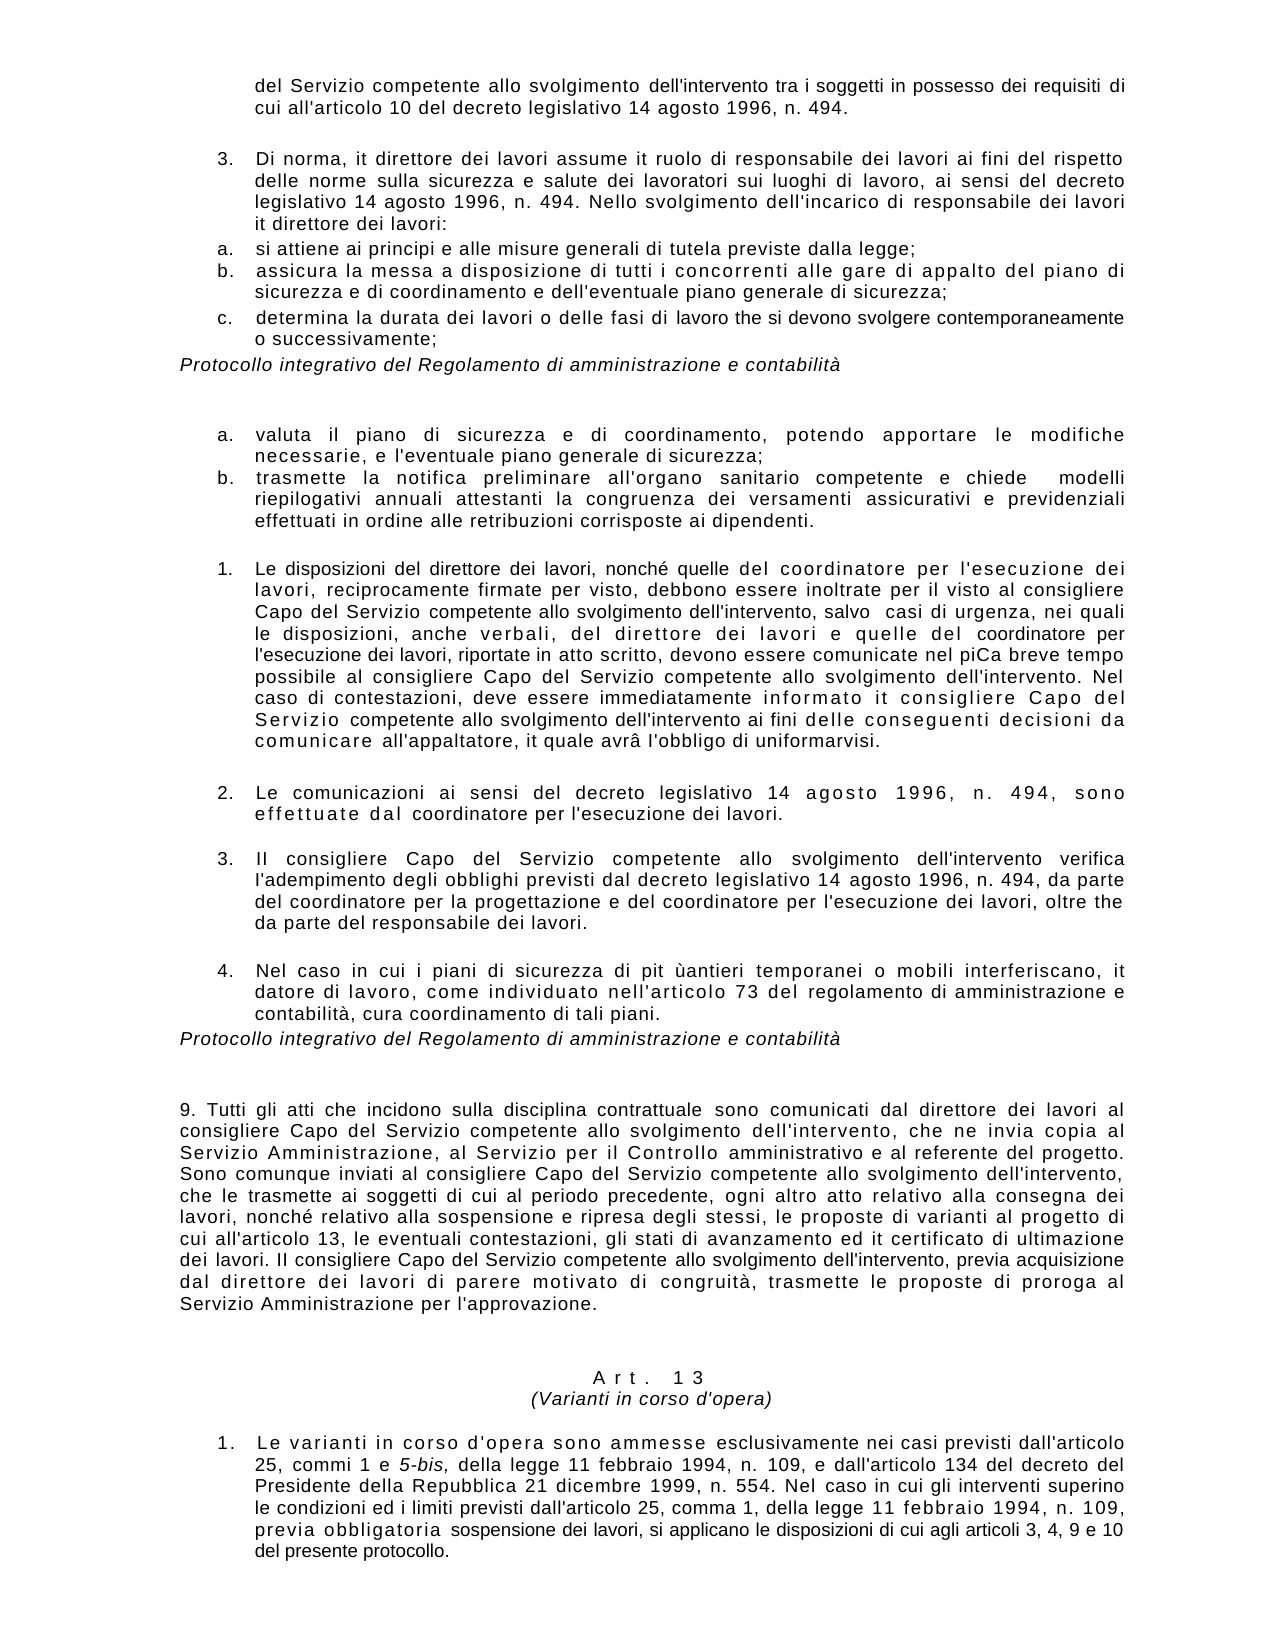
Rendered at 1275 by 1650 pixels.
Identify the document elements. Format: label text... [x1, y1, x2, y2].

list assicura la messa a disposizione di tutti i concorrenti alle gare di appalto del piano di sicurezza e di coordinamento e dell'eventuale piano generale di sicurezza; [217, 260, 1125, 303]
list Nel caso in cui i piani di sicurezza di pit ùantieri temporanei o mobili interferiscano, it datore di lavoro, come individuato nell'articolo 73 del regolamento di amministrazione e contabilità, cura coordinamento di tali piani. [217, 960, 1125, 1024]
list determina la durata dei lavori o delle fasi di lavoro the si devono svolgere contemporaneamente o successivamente; [217, 307, 1125, 350]
text Protocollo integrativo del Regolamento di amministrazione e contabilità [179, 353, 1125, 375]
text Protocollo integrativo del Regolamento di amministrazione e contabilità [179, 1028, 1125, 1050]
list del Servizio competente allo svolgimento dell'intervento tra i soggetti in possesso dei requisiti di cui all'articolo 10 del decreto legislativo 14 agosto 1996, n. 494. [217, 75, 1125, 118]
text 9. Tutti gli atti che incidono sulla disciplina contrattuale sono comunicati dal direttore dei lavori al consigliere Capo del Servizio competente allo svolgimento dell'intervento, che ne invia copia al Servizio Amministrazione, al Servizio per il Controllo amministrativo e al referente del progetto. Sono comunque inviati al consigliere Capo del Servizio competente allo svolgimento dell'intervento, che le trasmette ai soggetti di cui al periodo precedente, ogni altro atto relativo alla consegna dei lavori, nonché relativo alla sospensione e ripresa degli stessi, le proposte di varianti al progetto di cui all'articolo 13, le eventuali contestazioni, gli stati di avanzamento ed it certificato di ultimazione dei lavori. II consigliere Capo del Servizio competente allo svolgimento dell'intervento, previa acquisizione dal direttore dei lavori di parere motivato di congruità, trasmette le proposte di proroga al Servizio Amministrazione per l'approvazione. [179, 1098, 1125, 1314]
text Art. 13 (Varianti in corso d'opera) [179, 1366, 1125, 1409]
list si attiene ai principi e alle misure generali di tutela previste dalla legge; [217, 238, 1125, 260]
list trasmette la notifica preliminare all'organo sanitario competente e chiede modelli riepilogativi annuali attestanti la congruenza dei versamenti assicurativi e previdenziali effettuati in ordine alle retribuzioni corrisposte ai dipendenti. [217, 467, 1125, 531]
list valuta il piano di sicurezza e di coordinamento, potendo apportare le modifiche necessarie, e l'eventuale piano generale di sicurezza; [217, 423, 1125, 467]
list Di norma, it direttore dei lavori assume it ruolo di responsabile dei lavori ai fini del rispetto delle norme sulla sicurezza e salute dei lavoratori sui luoghi di lavoro, ai sensi del decreto legislativo 14 agosto 1996, n. 494. Nello svolgimento dell'incarico di responsabile dei lavori it direttore dei lavori: [217, 148, 1125, 234]
list II consigliere Capo del Servizio competente allo svolgimento dell'intervento verifica I'adempimento degli obblighi previsti dal decreto legislativo 14 agosto 1996, n. 494, da parte del coordinatore per la progettazione e del coordinatore per l'esecuzione dei lavori, oltre the da parte del responsabile dei lavori. [217, 847, 1125, 933]
list Le varianti in corso d'opera sono ammesse esclusivamente nei casi previsti dall'articolo 25, commi 1 e 5-bis, della legge 11 febbraio 1994, n. 109, e dall'articolo 134 del decreto del Presidente della Repubblica 21 dicembre 1999, n. 554. Nel caso in cui gli interventi superino le condizioni ed i limiti previsti dall'articolo 25, comma 1, della legge 11 febbraio 1994, n. 109, previa obbligatoria sospensione dei lavori, si applicano le disposizioni di cui agli articoli 3, 4, 9 e 10 del presente protocollo. [217, 1432, 1125, 1561]
list Le disposizioni del direttore dei lavori, nonché quelle del coordinatore per l'esecuzione dei lavori, reciprocamente firmate per visto, debbono essere inoltrate per il visto al consigliere Capo del Servizio competente allo svolgimento dell'intervento, salvo casi di urgenza, nei quali le disposizioni, anche verbali, del direttore dei lavori e quelle del coordinatore per l'esecuzione dei lavori, riportate in atto scritto, devono essere comunicate nel piCa breve tempo possibile al consigliere Capo del Servizio competente allo svolgimento dell'intervento. Nel caso di contestazioni, deve essere immediatamente informato it consigliere Capo del Servizio competente allo svolgimento dell'intervento ai fini delle conseguenti decisioni da comunicare all'appaltatore, it quale avrâ I'obbligo di uniformarvisi. [217, 558, 1125, 752]
list Le comunicazioni ai sensi del decreto legislativo 14 agosto 1996, n. 494, sono effettuate dal coordinatore per l'esecuzione dei lavori. [217, 782, 1125, 825]
